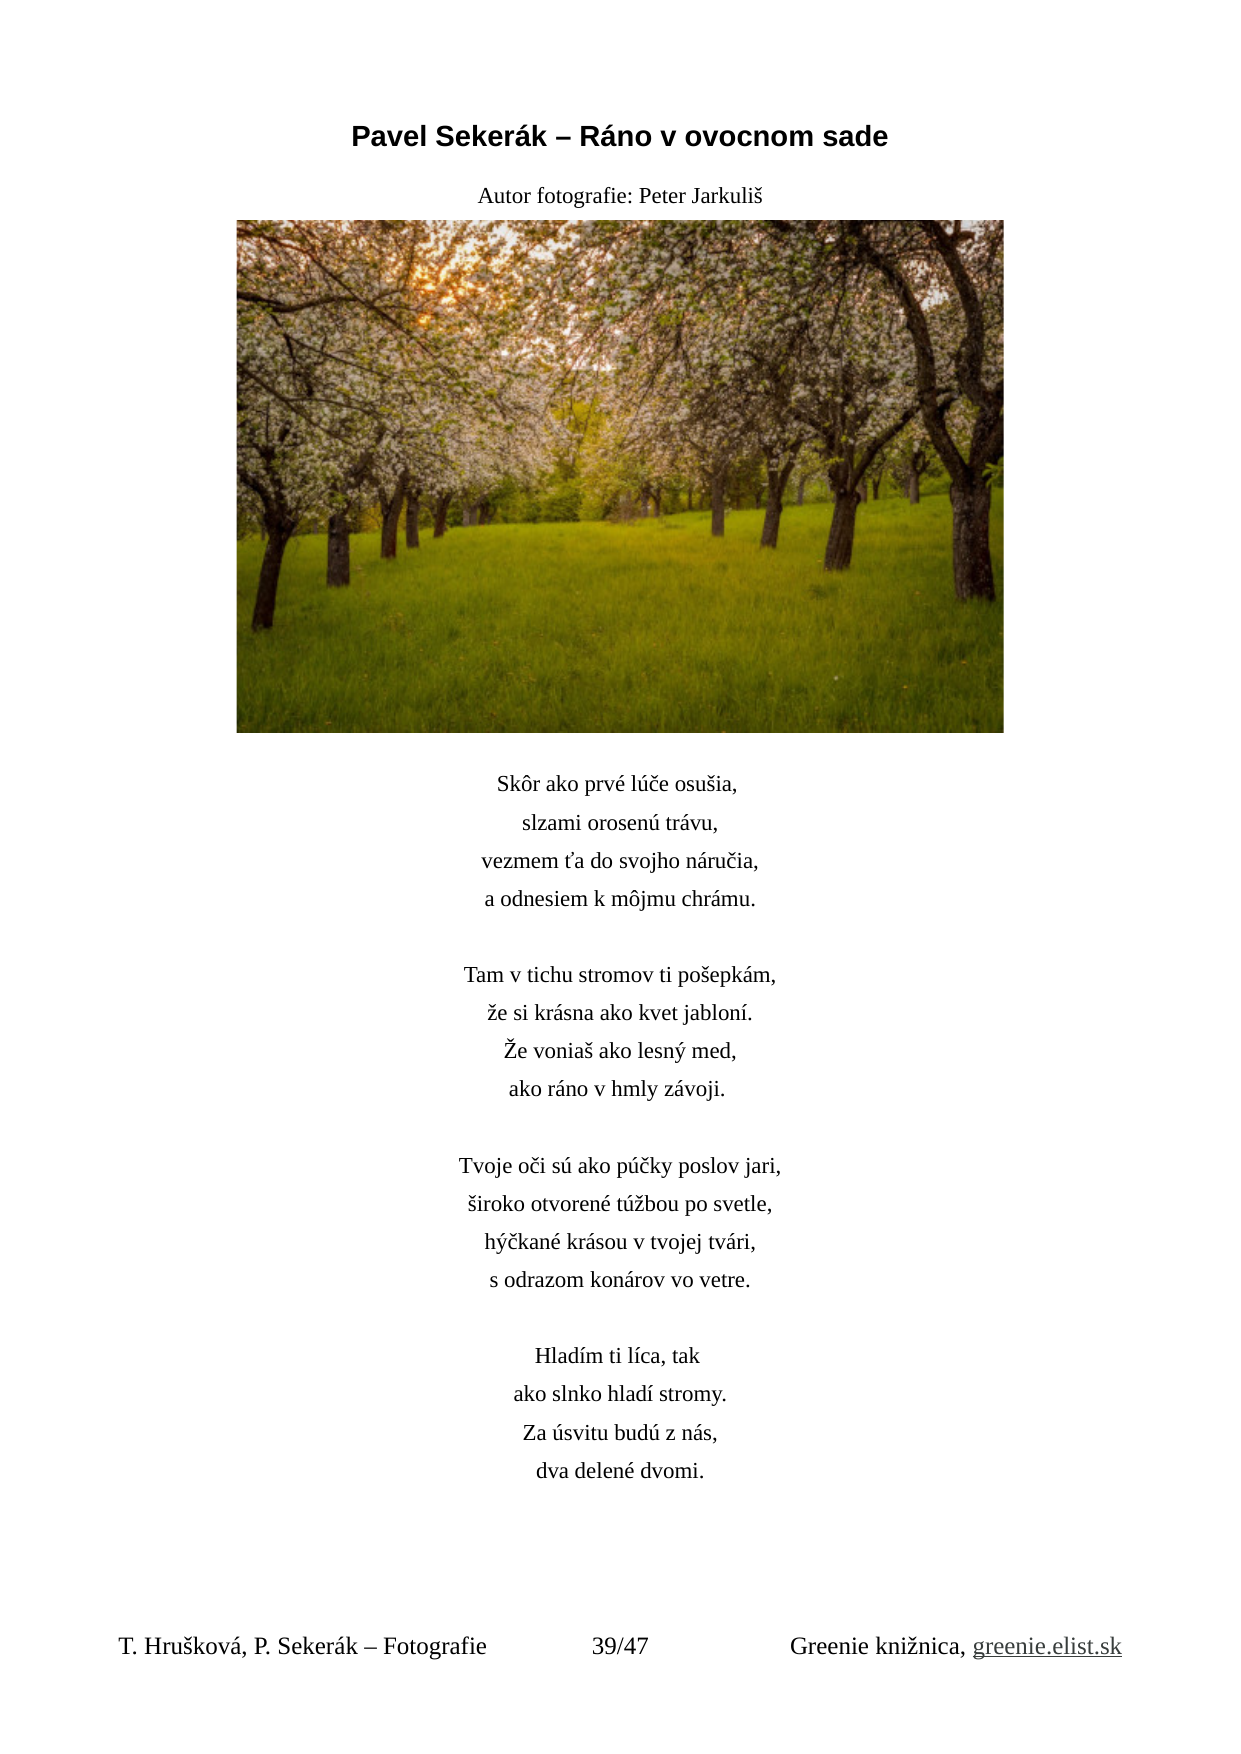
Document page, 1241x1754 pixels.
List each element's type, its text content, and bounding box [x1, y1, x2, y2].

text dva delené dvomi. [106, 1457, 1134, 1483]
text Že voniaš ako lesný med, [106, 1037, 1134, 1064]
text Hladím ti líca, tak [106, 1342, 1134, 1369]
text ako ráno v hmly závoji. [106, 1076, 1134, 1102]
text Autor fotografie: Peter Jarkuliš [106, 182, 1134, 209]
subtitle Pavel Sekerák – Ráno v ovocnom sade [106, 119, 1134, 153]
text Tam v tichu stromov ti pošepkám, [106, 961, 1134, 987]
picture [236, 220, 1004, 733]
text hýčkané krásou v tvojej tvári, [106, 1228, 1134, 1254]
text slzami orosenú trávu, [106, 809, 1134, 835]
text s odrazom konárov vo vetre. [106, 1266, 1134, 1292]
text široko otvorené túžbou po svetle, [106, 1190, 1134, 1216]
text vezmem ťa do svojho náručia, [106, 847, 1134, 873]
text a odnesiem k môjmu chrámu. [106, 885, 1134, 911]
text Za úsvitu budú z nás, [106, 1419, 1134, 1445]
text že si krásna ako kvet jabloní. [106, 999, 1134, 1026]
text Tvoje oči sú ako púčky poslov jari, [106, 1152, 1134, 1178]
text ako slnko hladí stromy. [106, 1381, 1134, 1407]
text Skôr ako prvé lúče osušia, [106, 771, 1134, 797]
